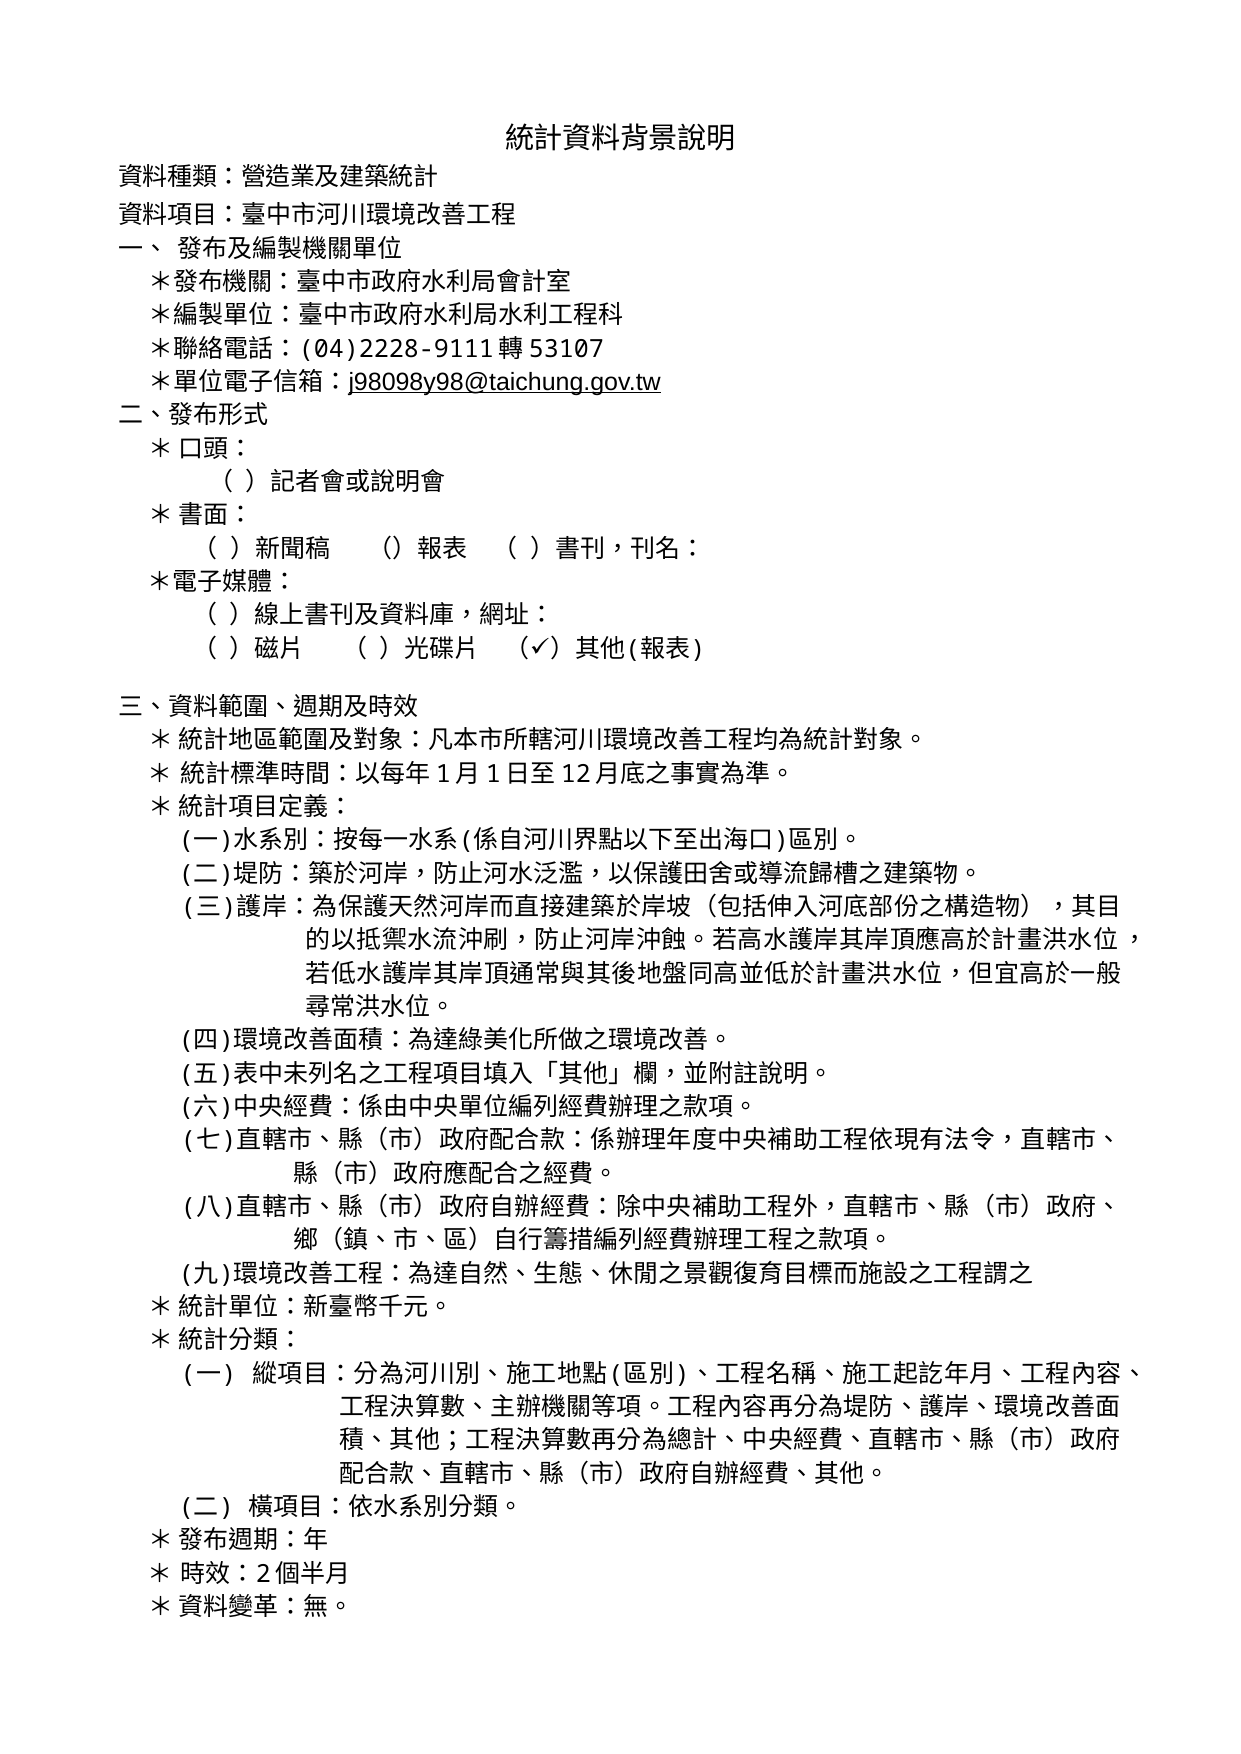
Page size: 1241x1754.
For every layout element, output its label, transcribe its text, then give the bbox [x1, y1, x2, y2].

text （ ）記者會或說明會 [118, 464, 1122, 497]
text (一) 縱項目：分為河川別、施工地點(區別)、工程名稱、施工起訖年月、工程內容、工程決算數、主辦機關等項。工程內容再分為堤防、護岸、環境改善面積、其他；工程決算數再分為總計、中央經費、直轄市、縣（市）政府配合款、直轄市、縣（市）政府自辦經費、其他。 [180, 1356, 1122, 1489]
text (四)環境改善面積：為達綠美化所做之環境改善。 [178, 1022, 1122, 1056]
text (五)表中未列名之工程項目填入「其他」欄，並附註說明。 [178, 1056, 1122, 1089]
list 資料變革：無。 [149, 1589, 1122, 1622]
text 資料項目：臺中市河川環境改善工程 [118, 193, 1122, 231]
text (六)中央經費：係由中央單位編列經費辦理之款項。 [178, 1089, 1122, 1122]
list 發布週期：年 [149, 1522, 1122, 1556]
text (二) 橫項目：依水系別分類。 [178, 1489, 1122, 1522]
text ＊發布機關：臺中市政府水利局會計室 [149, 264, 1122, 297]
text ＊編製單位：臺中市政府水利局水利工程科 [149, 297, 1122, 331]
list 發布及編製機關單位 [118, 231, 1122, 264]
list 口頭： [149, 431, 1122, 464]
text (八)直轄市、縣（市）政府自辦經費：除中央補助工程外，直轄市、縣（市）政府、鄉（鎮、市、區）自行籌措編列經費辦理工程之款項。 [181, 1189, 1122, 1256]
text 統計資料背景說明 [118, 118, 1122, 156]
text 資料種類：營造業及建築統計 [118, 156, 1122, 193]
text （ ）磁片 （ ）光碟片 （）其他(報表) [182, 631, 1122, 664]
text ＊ 時效：2個半月 [118, 1556, 1122, 1589]
list 統計單位：新臺幣千元。 [149, 1289, 1122, 1322]
text (三)護岸：為保護天然河岸而直接建築於岸坡（包括伸入河底部份之構造物），其目的以抵禦水流沖刷，防止河岸沖蝕。若高水護岸其岸頂應高於計畫洪水位，若低水護岸其岸頂通常與其後地盤同高並低於計畫洪水位，但宜高於一般尋常洪水位。 [181, 889, 1122, 1022]
list 統計項目定義： [149, 789, 1122, 822]
list 統計地區範圍及對象：凡本市所轄河川環境改善工程均為統計對象。 [149, 722, 1122, 756]
text (九)環境改善工程：為達自然、生態、休閒之景觀復育目標而施設之工程謂之 [178, 1256, 1122, 1289]
text （ ）新聞稿 （）報表 （ ）書刊，刊名： [148, 531, 1122, 564]
list 統計分類： [149, 1322, 1122, 1356]
text ＊單位電子信箱：j98098y98@taichung.gov.tw [149, 364, 1122, 397]
text ＊ 統計標準時間：以每年1月1日至12月底之事實為準。 [118, 756, 1122, 789]
text (一)水系別：按每一水系(係自河川界點以下至出海口)區別。 [178, 822, 1122, 856]
text ＊聯絡電話：(04)2228-9111轉53107 [149, 331, 1122, 364]
text 三、資料範圍、週期及時效 [118, 689, 1122, 722]
text ＊電子媒體： [148, 564, 1122, 597]
text (七)直轄市、縣（市）政府配合款：係辦理年度中央補助工程依現有法令，直轄市、縣（市）政府應配合之經費。 [181, 1122, 1122, 1189]
list 書面： [149, 497, 1122, 531]
text (二)堤防：築於河岸，防止河水泛濫，以保護田舍或導流歸槽之建築物。 [178, 856, 1122, 889]
text 二、發布形式 [118, 397, 1122, 431]
text （ ）線上書刊及資料庫，網址： [182, 597, 1122, 631]
